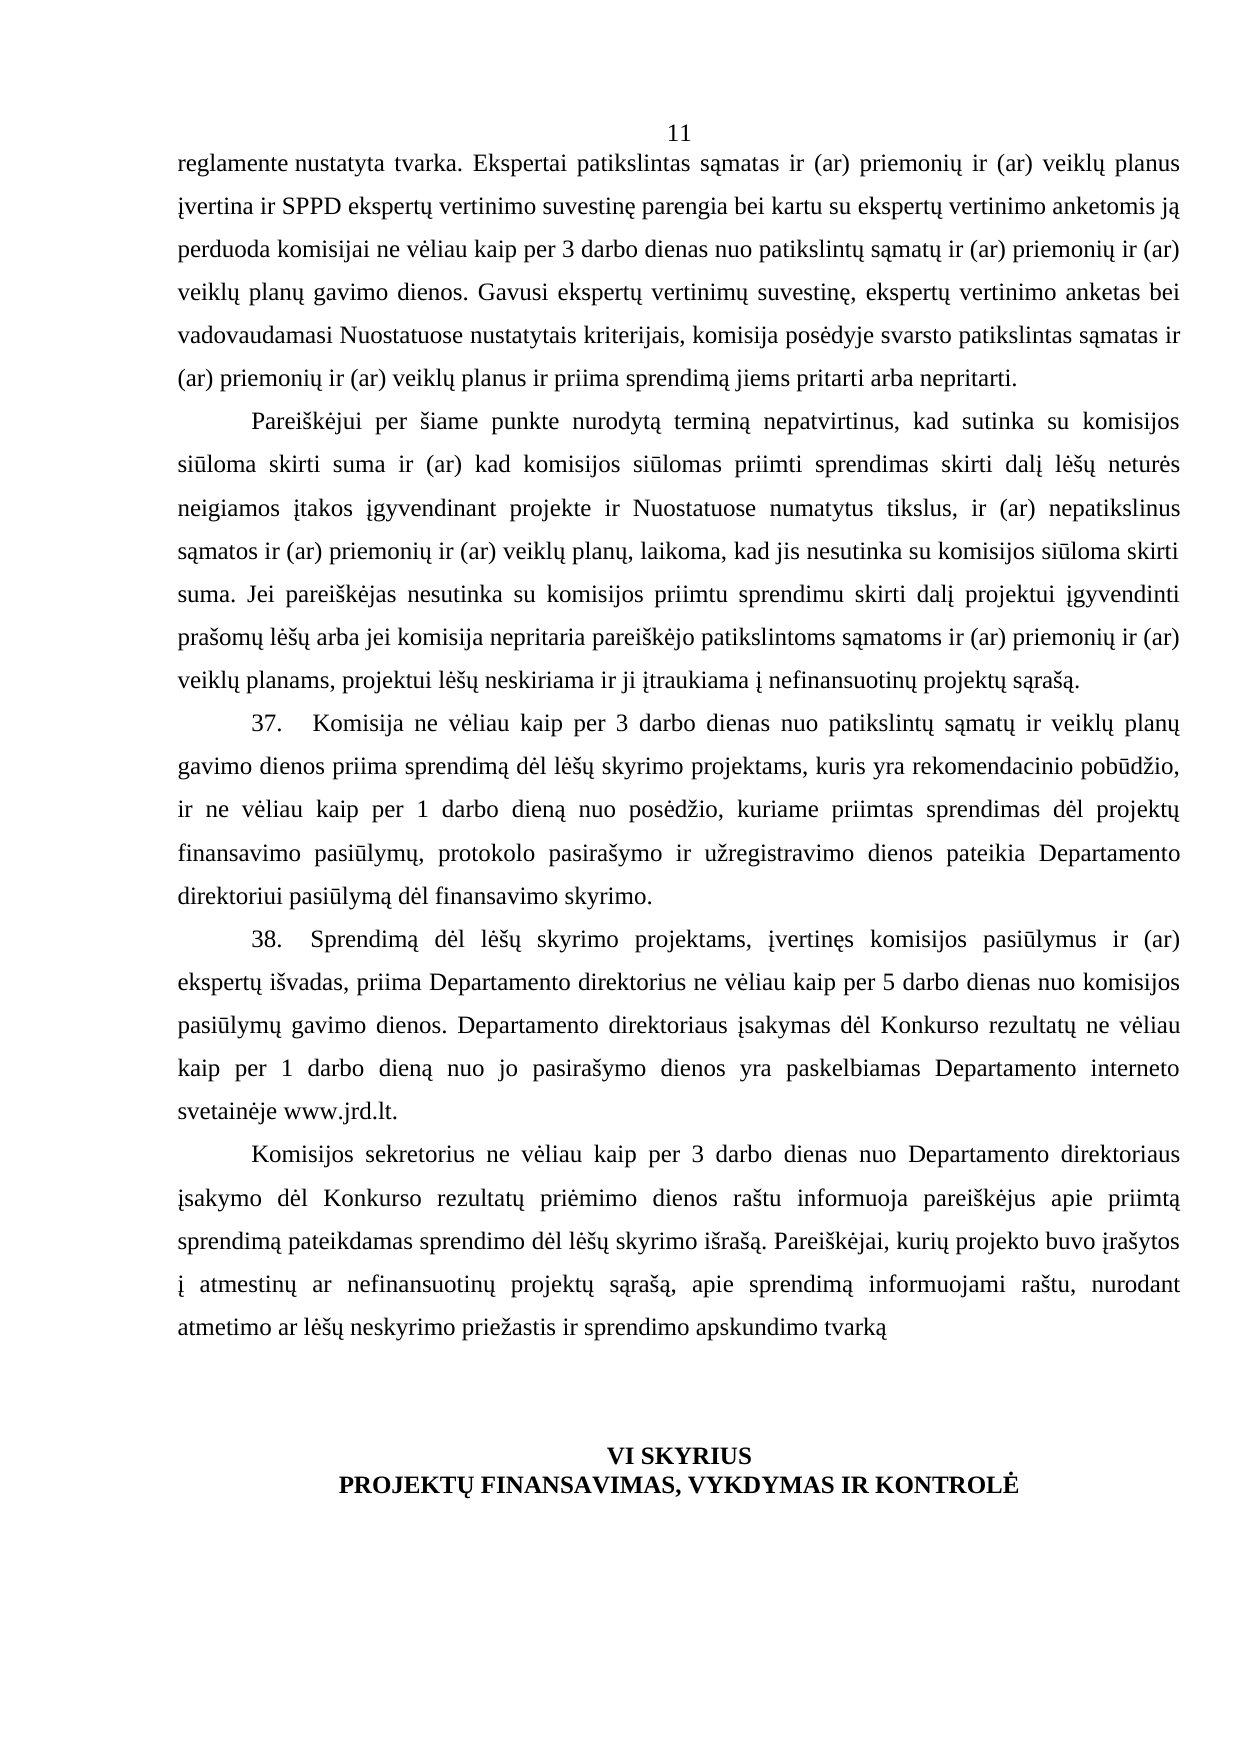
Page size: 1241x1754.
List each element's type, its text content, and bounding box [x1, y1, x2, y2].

text Pareiškėjui per šiame punkte nurodytą terminą nepatvirtinus, kad sutinka su komisijos siūloma skirti suma ir (ar) kad komisijos siūlomas priimti sprendimas skirti dalį lėšų neturės neigiamos įtakos įgyvendinant projekte ir Nuostatuose numatytus tikslus, ir (ar) nepatikslinus sąmatos ir (ar) priemonių ir (ar) veiklų planų, laikoma, kad jis nesutinka su komisijos siūloma skirti suma. Jei pareiškėjas nesutinka su komisijos priimtu sprendimu skirti dalį projektui įgyvendinti prašomų lėšų arba jei komisija nepritaria pareiškėjo patikslintoms sąmatoms ir (ar) priemonių ir (ar) veiklų planams, projektui lėšų neskiriama ir ji įtraukiama į nefinansuotinų projektų sąrašą. [177, 406, 1181, 694]
text VI SKYRIUS [177, 1441, 1181, 1470]
text 38. Sprendimą dėl lėšų skyrimo projektams, įvertinęs komisijos pasiūlymus ir (ar) ekspertų išvadas, priima Departamento direktorius ne vėliau kaip per 5 darbo dienas nuo komisijos pasiūlymų gavimo dienos. Departamento direktoriaus įsakymas dėl Konkurso rezultatų ne vėliau kaip per 1 darbo dieną nuo jo pasirašymo dienos yra paskelbiamas Departamento interneto svetainėje www.jrd.lt. [177, 924, 1181, 1125]
text reglamente nustatyta tvarka. Ekspertai patikslintas sąmatas ir (ar) priemonių ir (ar) veiklų planus įvertina ir SPPD ekspertų vertinimo suvestinę parengia bei kartu su ekspertų vertinimo anketomis ją perduoda komisijai ne vėliau kaip per 3 darbo dienas nuo patikslintų sąmatų ir (ar) priemonių ir (ar) veiklų planų gavimo dienos. Gavusi ekspertų vertinimų suvestinę, ekspertų vertinimo anketas bei vadovaudamasi Nuostatuose nustatytais kriterijais, komisija posėdyje svarsto patikslintas sąmatas ir (ar) priemonių ir (ar) veiklų planus ir priima sprendimą jiems pritarti arba nepritarti. [177, 148, 1181, 392]
text Komisijos sekretorius ne vėliau kaip per 3 darbo dienas nuo Departamento direktoriaus įsakymo dėl Konkurso rezultatų priėmimo dienos raštu informuoja pareiškėjus apie priimtą sprendimą pateikdamas sprendimo dėl lėšų skyrimo išrašą. Pareiškėjai, kurių projekto buvo įrašytos į atmestinų ar nefinansuotinų projektų sąrašą, apie sprendimą informuojami raštu, nurodant atmetimo ar lėšų neskyrimo priežastis ir sprendimo apskundimo tvarką [177, 1139, 1181, 1341]
text PROJEKTŲ FINANSAVIMAS, VYKDYMAS IR KONTROLĖ [177, 1470, 1181, 1499]
text 37. Komisija ne vėliau kaip per 3 darbo dienas nuo patikslintų sąmatų ir veiklų planų gavimo dienos priima sprendimą dėl lėšų skyrimo projektams, kuris yra rekomendacinio pobūdžio, ir ne vėliau kaip per 1 darbo dieną nuo posėdžio, kuriame priimtas sprendimas dėl projektų finansavimo pasiūlymų, protokolo pasirašymo ir užregistravimo dienos pateikia Departamento direktoriui pasiūlymą dėl finansavimo skyrimo. [177, 708, 1181, 909]
